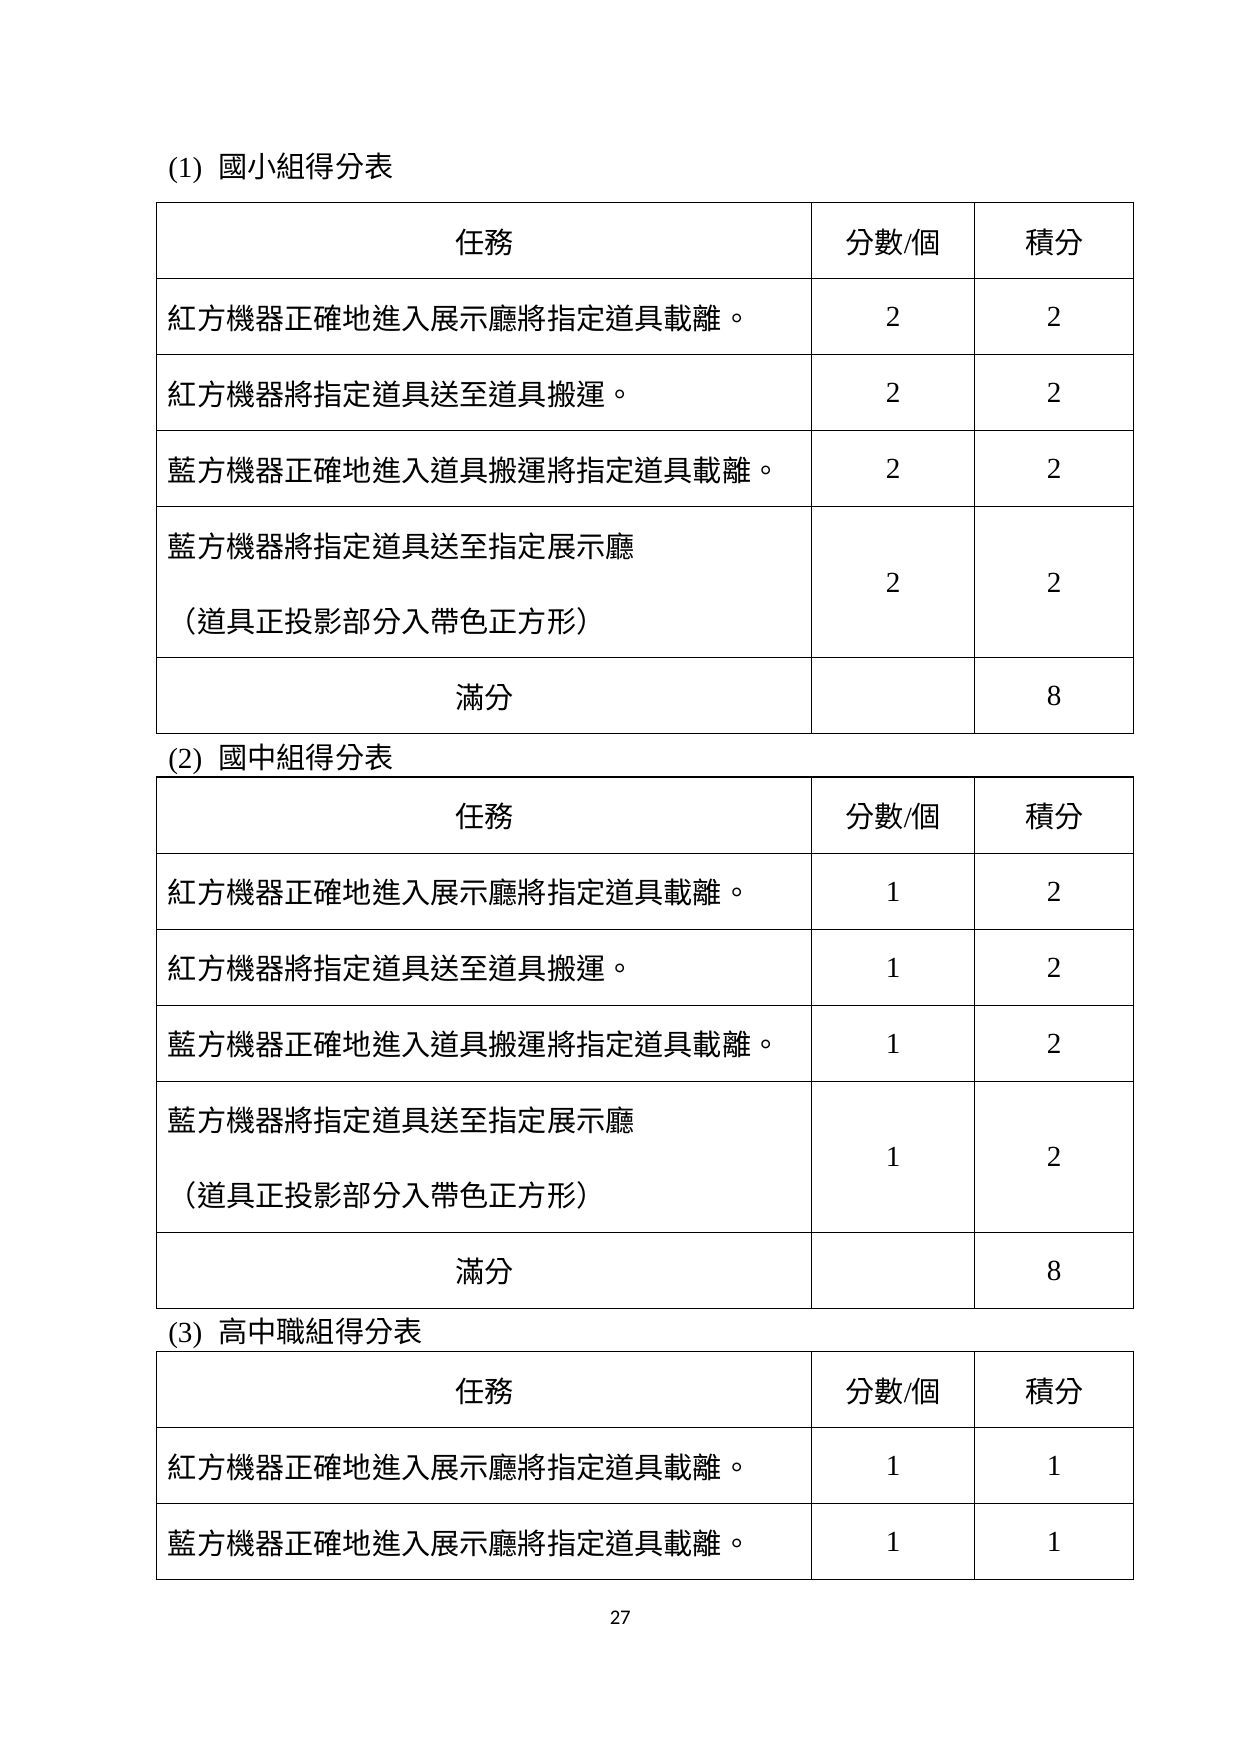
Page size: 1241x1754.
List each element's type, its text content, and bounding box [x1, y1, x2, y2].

table_cell 1 [812, 1504, 974, 1579]
list 國中組得分表 [168, 734, 1122, 776]
table_header 任務 [157, 778, 811, 852]
table_cell 紅方機器將指定道具送至道具搬運。 [157, 355, 811, 430]
table_cell 2 [975, 279, 1133, 354]
table_cell 滿分 [157, 1233, 811, 1308]
table_cell 藍方機器正確地進入展示廳將指定道具載離。 [157, 1504, 811, 1579]
table_header 積分 [975, 1352, 1133, 1427]
table_header 積分 [975, 778, 1133, 852]
table_cell 2 [975, 1006, 1133, 1081]
table_cell [812, 658, 974, 733]
table_header 分數/個 [812, 778, 974, 852]
table_cell 藍方機器將指定道具送至指定展示廳 （道具正投影部分入帶色正方形） [157, 1082, 811, 1232]
table_cell [812, 1233, 974, 1308]
list 高中職組得分表 [168, 1309, 1122, 1351]
table_cell 1 [812, 1428, 974, 1503]
table_cell 藍方機器正確地進入道具搬運將指定道具載離。 [157, 1006, 811, 1081]
list 國小組得分表 [168, 127, 1122, 202]
table_header 分數/個 [812, 203, 974, 278]
table_cell 藍方機器將指定道具送至指定展示廳 （道具正投影部分入帶色正方形） [157, 507, 811, 657]
table_cell 1 [812, 1082, 974, 1232]
table_cell 1 [812, 1006, 974, 1081]
table_header 積分 [975, 203, 1133, 278]
table_cell 2 [812, 279, 974, 354]
table_cell 8 [975, 1233, 1133, 1308]
table_cell 紅方機器正確地進入展示廳將指定道具載離。 [157, 279, 811, 354]
table_cell 紅方機器正確地進入展示廳將指定道具載離。 [157, 1428, 811, 1503]
table_cell 2 [812, 355, 974, 430]
table_cell 2 [975, 930, 1133, 1004]
table_cell 2 [812, 431, 974, 506]
table_cell 1 [975, 1504, 1133, 1579]
table_header 任務 [157, 203, 811, 278]
table_cell 滿分 [157, 658, 811, 733]
table_cell 藍方機器正確地進入道具搬運將指定道具載離。 [157, 431, 811, 506]
table_cell 2 [975, 1082, 1133, 1232]
table_cell 2 [975, 507, 1133, 657]
table_header 任務 [157, 1352, 811, 1427]
table_cell 2 [975, 854, 1133, 928]
table_cell 2 [975, 355, 1133, 430]
table_cell 1 [812, 930, 974, 1004]
table_cell 2 [975, 431, 1133, 506]
table_cell 8 [975, 658, 1133, 733]
table_cell 1 [812, 854, 974, 928]
table_cell 2 [812, 507, 974, 657]
table_cell 紅方機器將指定道具送至道具搬運。 [157, 930, 811, 1004]
table_header 分數/個 [812, 1352, 974, 1427]
table_cell 紅方機器正確地進入展示廳將指定道具載離。 [157, 854, 811, 928]
table_cell 1 [975, 1428, 1133, 1503]
